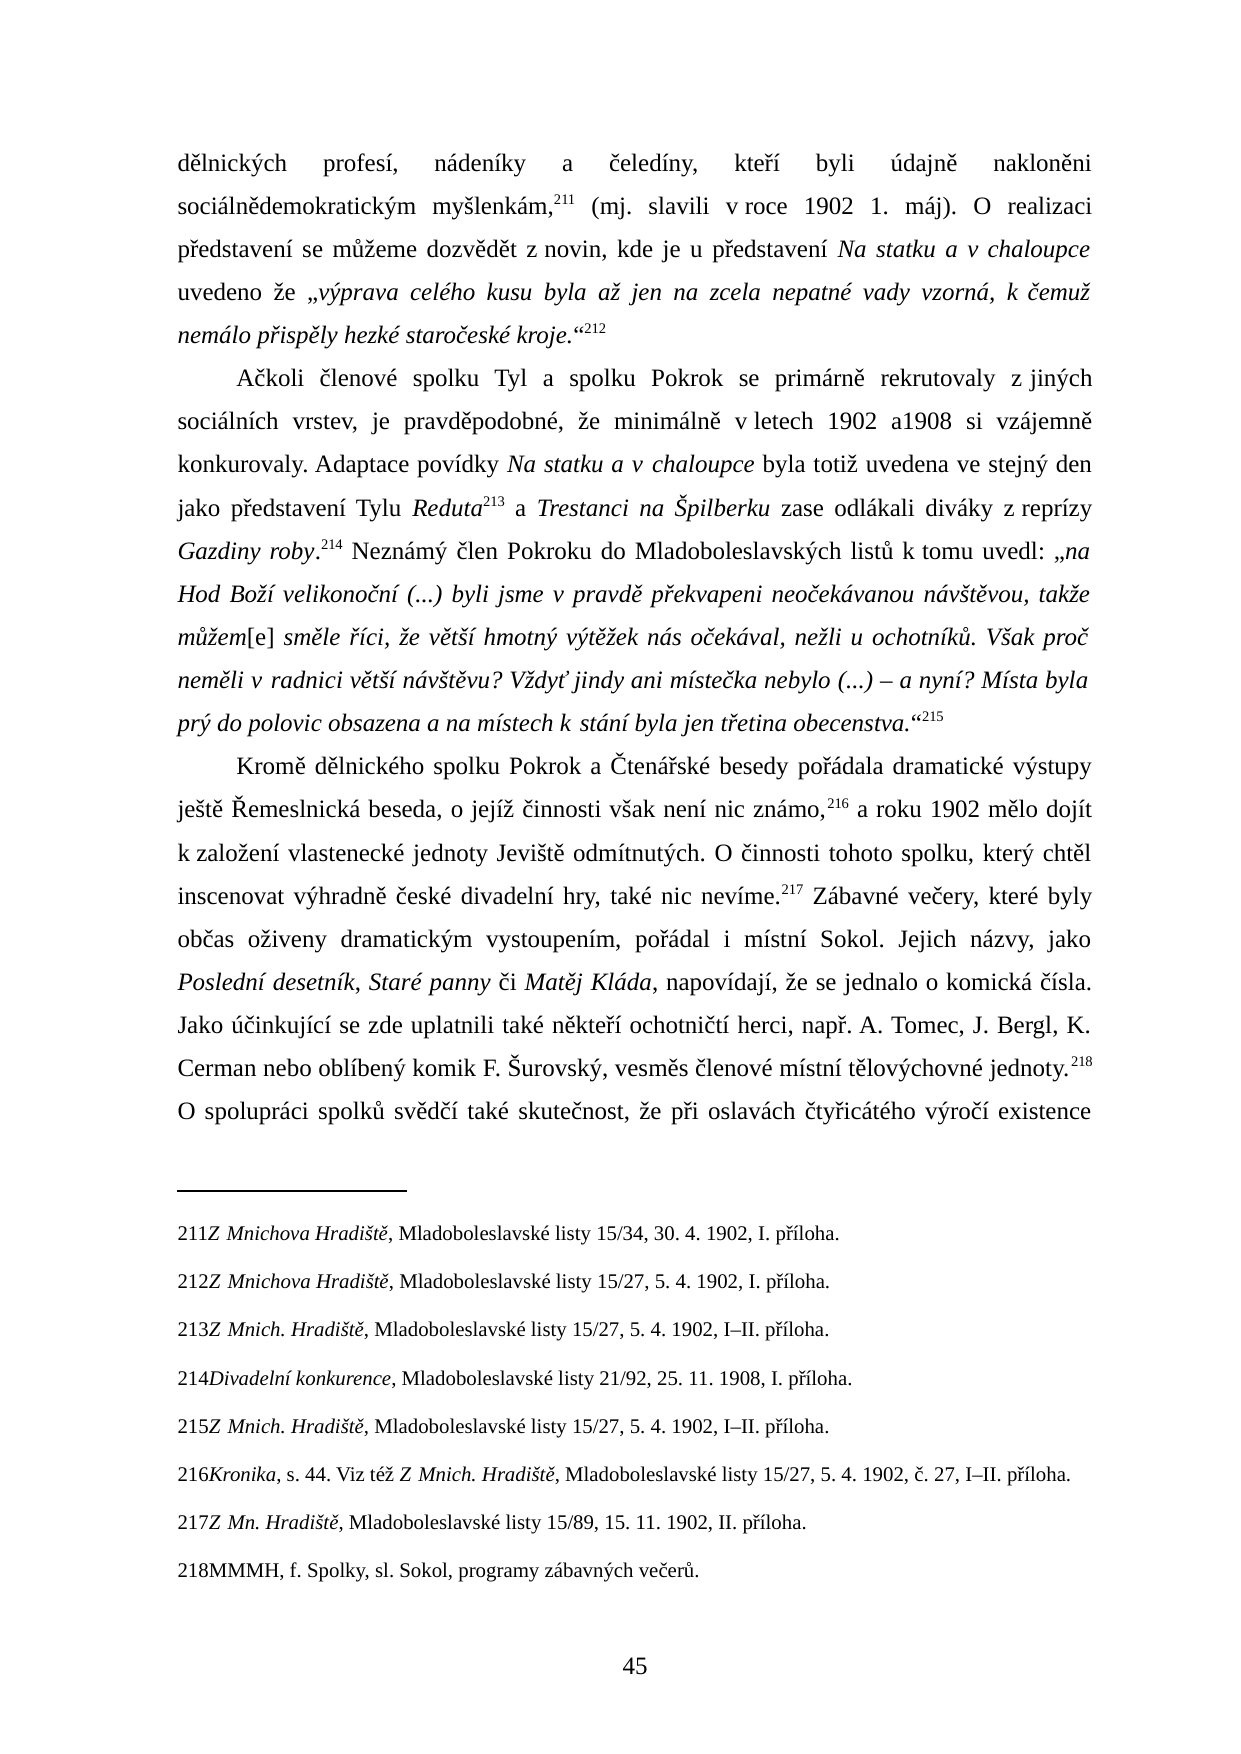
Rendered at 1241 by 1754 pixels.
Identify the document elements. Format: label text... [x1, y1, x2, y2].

text Divadelní konkurence, Mladoboleslavské listy 21/92, 25. 11. 1908, I. příloha. [177, 1366, 1092, 1389]
text Z Mnich. Hradiště, Mladoboleslavské listy 15/27, 5. 4. 1902, I–II. příloha. [177, 1414, 1092, 1438]
text Kronika, s. 44. Viz též Z Mnich. Hradiště, Mladoboleslavské listy 15/27, 5. 4. 1902, č. 27, I–II. příloha. [177, 1462, 1092, 1486]
text MMMH, f. Spolky, sl. Sokol, programy zábavných večerů. [177, 1558, 1092, 1582]
text Z Mn. Hradiště, Mladoboleslavské listy 15/89, 15. 11. 1902, II. příloha. [177, 1510, 1092, 1534]
text Kromě dělnického spolku Pokrok a Čtenářské besedy pořádala dramatické výstupy ještě Řemeslnická beseda, o jejíž činnosti však není nic známo, a roku 1902 mělo dojít k založení vlastenecké jednoty Jeviště odmítnutých. O činnosti tohoto spolku, který chtěl inscenovat výhradně české divadelní hry, také nic nevíme. Zábavné večery, které byly občas oživeny dramatickým vystoupením, pořádal i místní Sokol. Jejich názvy, jako Poslední desetník, Staré panny či Matěj Kláda, napovídají, že se jednalo o komická čísla. Jako účinkující se zde uplatnili také někteří ochotničtí herci, např. A. Tomec, J. Bergl, K. Cerman nebo oblíbený komik F. Šurovský, vesměs členové místní tělovýchovné jednoty. O spolupráci spolků svědčí také skutečnost, že při oslavách čtyřicátého výročí existence [177, 751, 1092, 1125]
text Z Mnichova Hradiště, Mladoboleslavské listy 15/27, 5. 4. 1902, I. příloha. [177, 1269, 1092, 1293]
text Z Mnichova Hradiště, Mladoboleslavské listy 15/34, 30. 4. 1902, I. příloha. [177, 1221, 1092, 1245]
text Ačkoli členové spolku Tyl a spolku Pokrok se primárně rekrutovaly z jiných sociálních vrstev, je pravděpodobné, že minimálně v letech 1902 a1908 si vzájemně konkurovaly. Adaptace povídky Na statku a v chaloupce byla totiž uvedena ve stejný den jako představení Tylu Reduta a Trestanci na Špilberku zase odlákali diváky z reprízy Gazdiny roby. Neznámý člen Pokroku do Mladoboleslavských listů k tomu uvedl: „na Hod Boží velikonoční (...) byli jsme v pravdě překvapeni neočekávanou návštěvou, takže můžem[e] směle říci, že větší hmotný výtěžek nás očekával, nežli u ochotníků. Však proč neměli v radnici větší návštěvu? Vždyť jindy ani místečka nebylo (...) – a nyní? Místa byla prý do polovic obsazena a na místech k stání byla jen třetina obecenstva.“ [177, 363, 1092, 737]
text dělnických profesí, nádeníky a čeledíny, kteří byli údajně nakloněni sociálnědemokratickým myšlenkám, (mj. slavili v roce 1902 1. máj). O realizaci představení se můžeme dozvědět z novin, kde je u představení Na statku a v chaloupce uvedeno že „výprava celého kusu byla až jen na zcela nepatné vady vzorná, k čemuž nemálo přispěly hezké staročeské kroje.“ [177, 148, 1092, 349]
text Z Mnich. Hradiště, Mladoboleslavské listy 15/27, 5. 4. 1902, I–II. příloha. [177, 1317, 1092, 1341]
